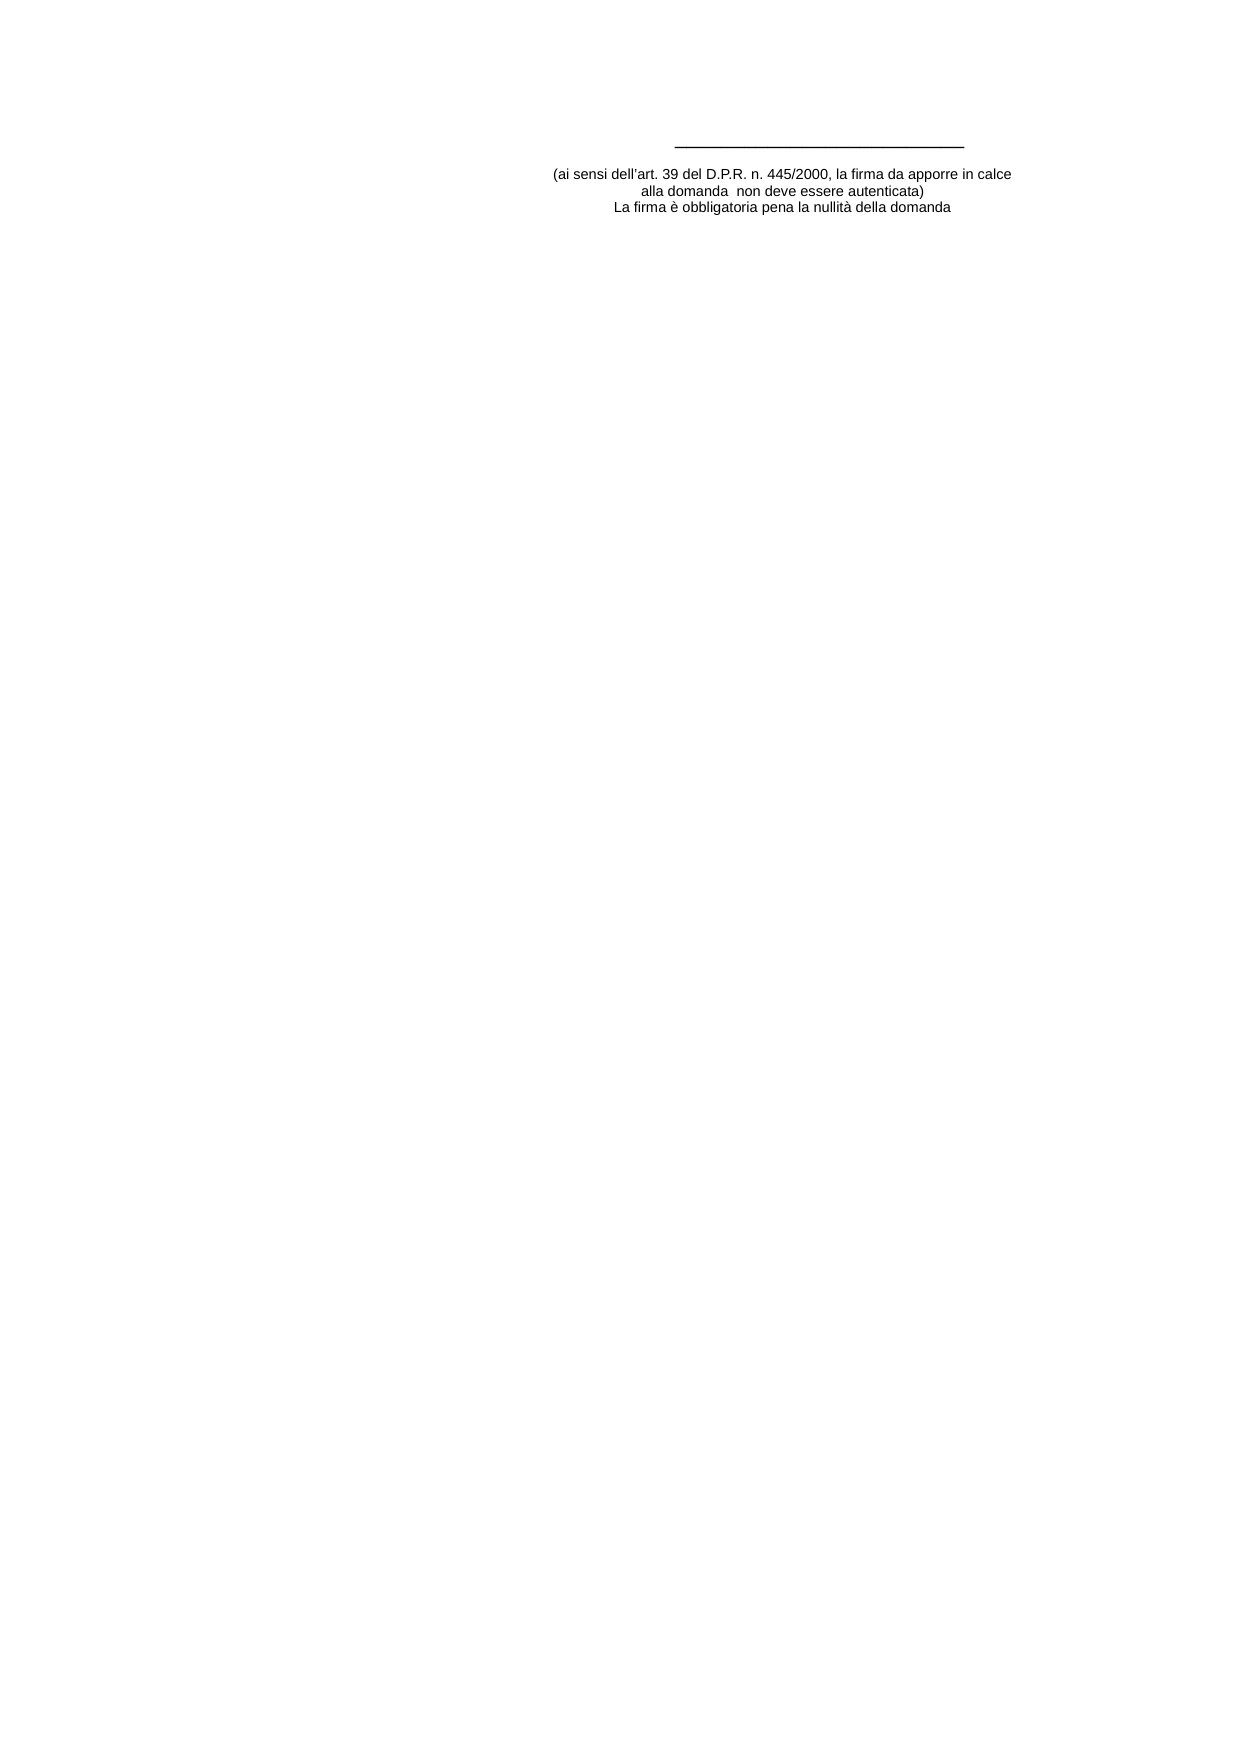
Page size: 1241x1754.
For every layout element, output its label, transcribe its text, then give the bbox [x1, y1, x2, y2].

text (ai sensi dell’art. 39 del D.P.R. n. 445/2000, la firma da apporre in calce [339, 166, 1152, 182]
text La firma è obbligatoria pena la nullità della domanda [339, 199, 1152, 216]
text alla domanda non deve essere autenticata) [339, 182, 1152, 199]
text _________________________ [413, 125, 1152, 149]
